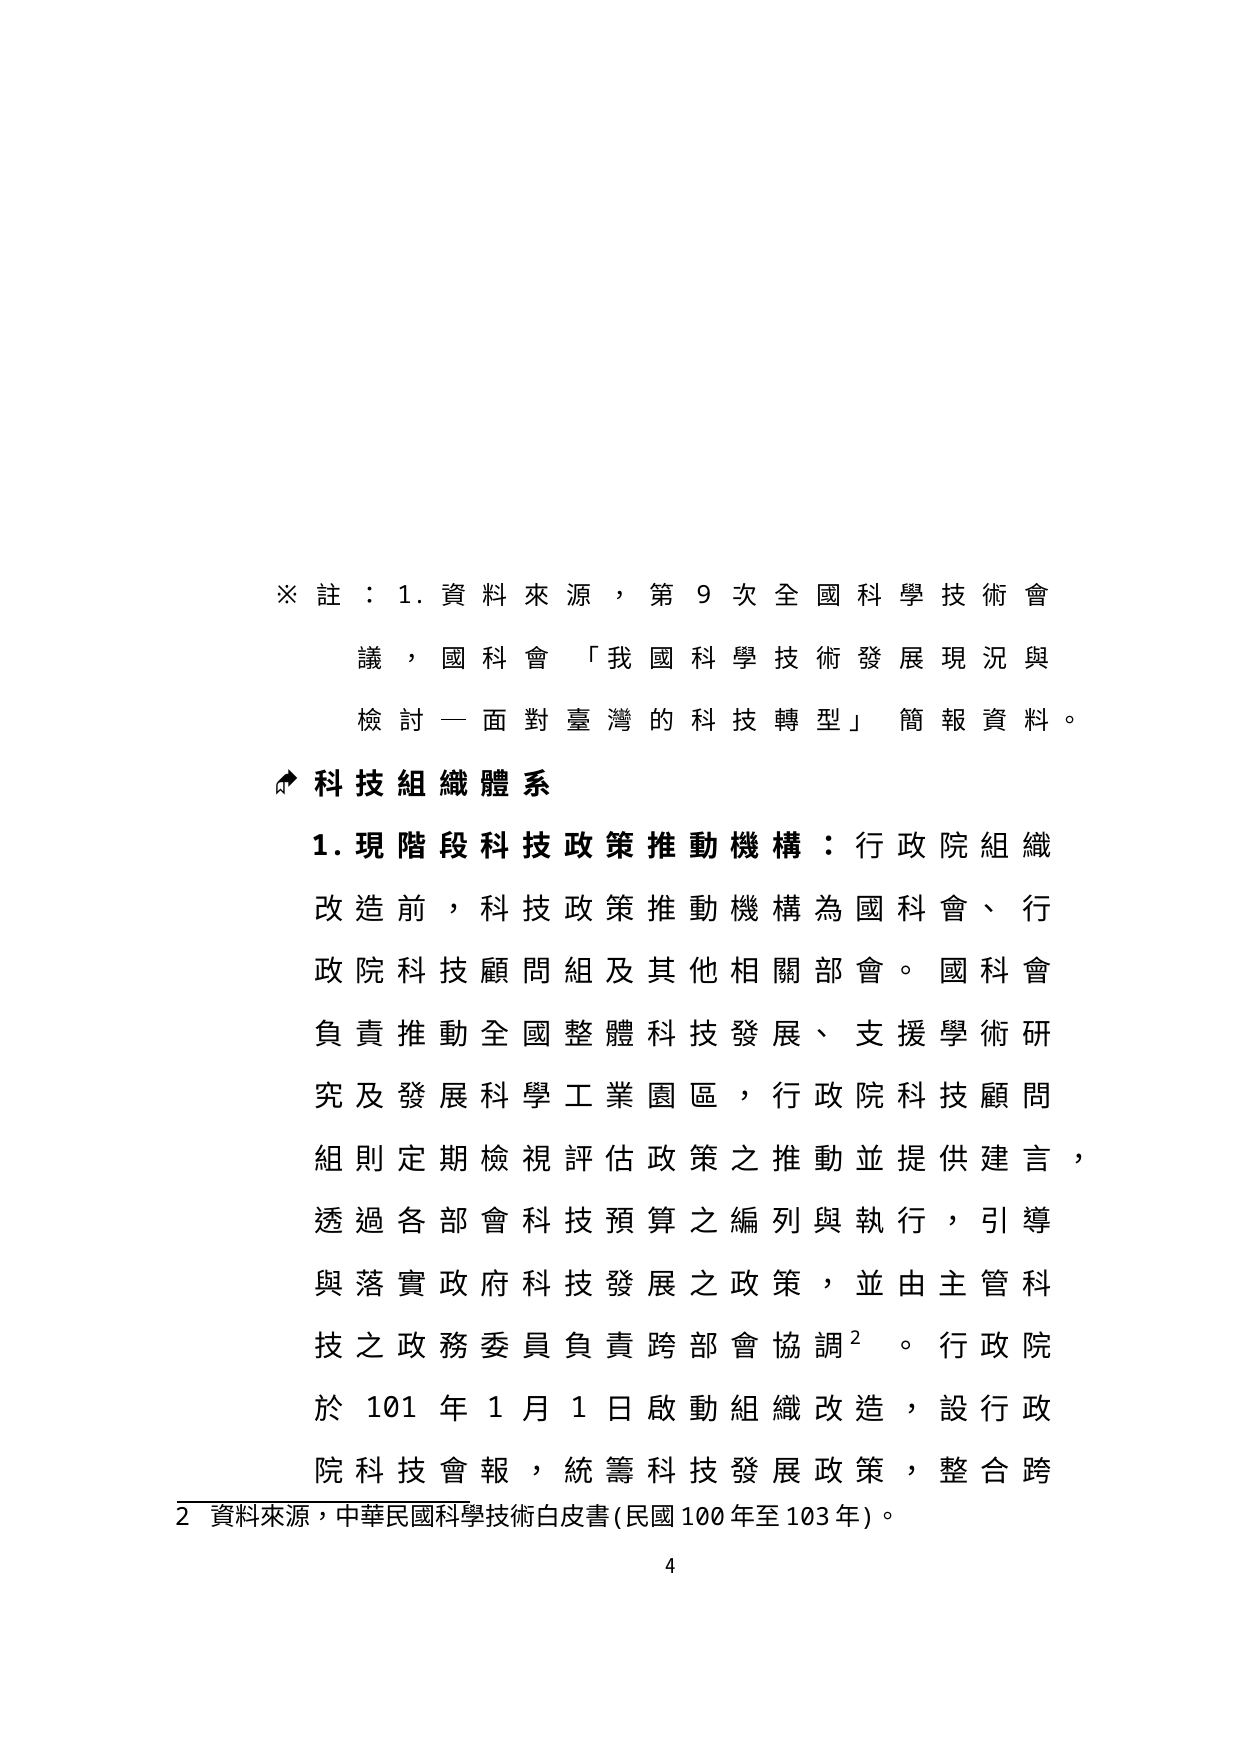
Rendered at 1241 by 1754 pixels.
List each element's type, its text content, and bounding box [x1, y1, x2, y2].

text 1.現階段科技政策推動機構：行政院組織改造前，科技政策推動機構為國科會、行政院科技顧問組及其他相關部會。國科會負責推動全國整體科技發展、支援學術研究及發展科學工業園區，行政院科技顧問組則定期檢視評估政策之推動並提供建言，透過各部會科技預算之編列與執行，引導與落實政府科技發展之政策，並由主管科技之政務委員負責跨部會協調。行政院於101年1月1日啟動組織改造，設行政院科技會報，統籌科技發展政策，整合跨部會科技發展事務，協調推動全國整體科技發展，惟因科技部組織法草案仍在立法院審議中，有關102年度及103年度科技發展計畫之審議仍維持由國科會負責之運作方式。 [271, 802, 1058, 1490]
text ※註：1.資料來源，第9次全國科學技術會議，國科會「我國科學技術發展現況與檢討─面對臺灣的科技轉型」簡報資料。 [242, 552, 1058, 740]
text 資料來源，中華民國科學技術白皮書(民國100年至103年)。 [174, 1502, 1063, 1532]
text 科技組織體系 [242, 740, 1058, 802]
